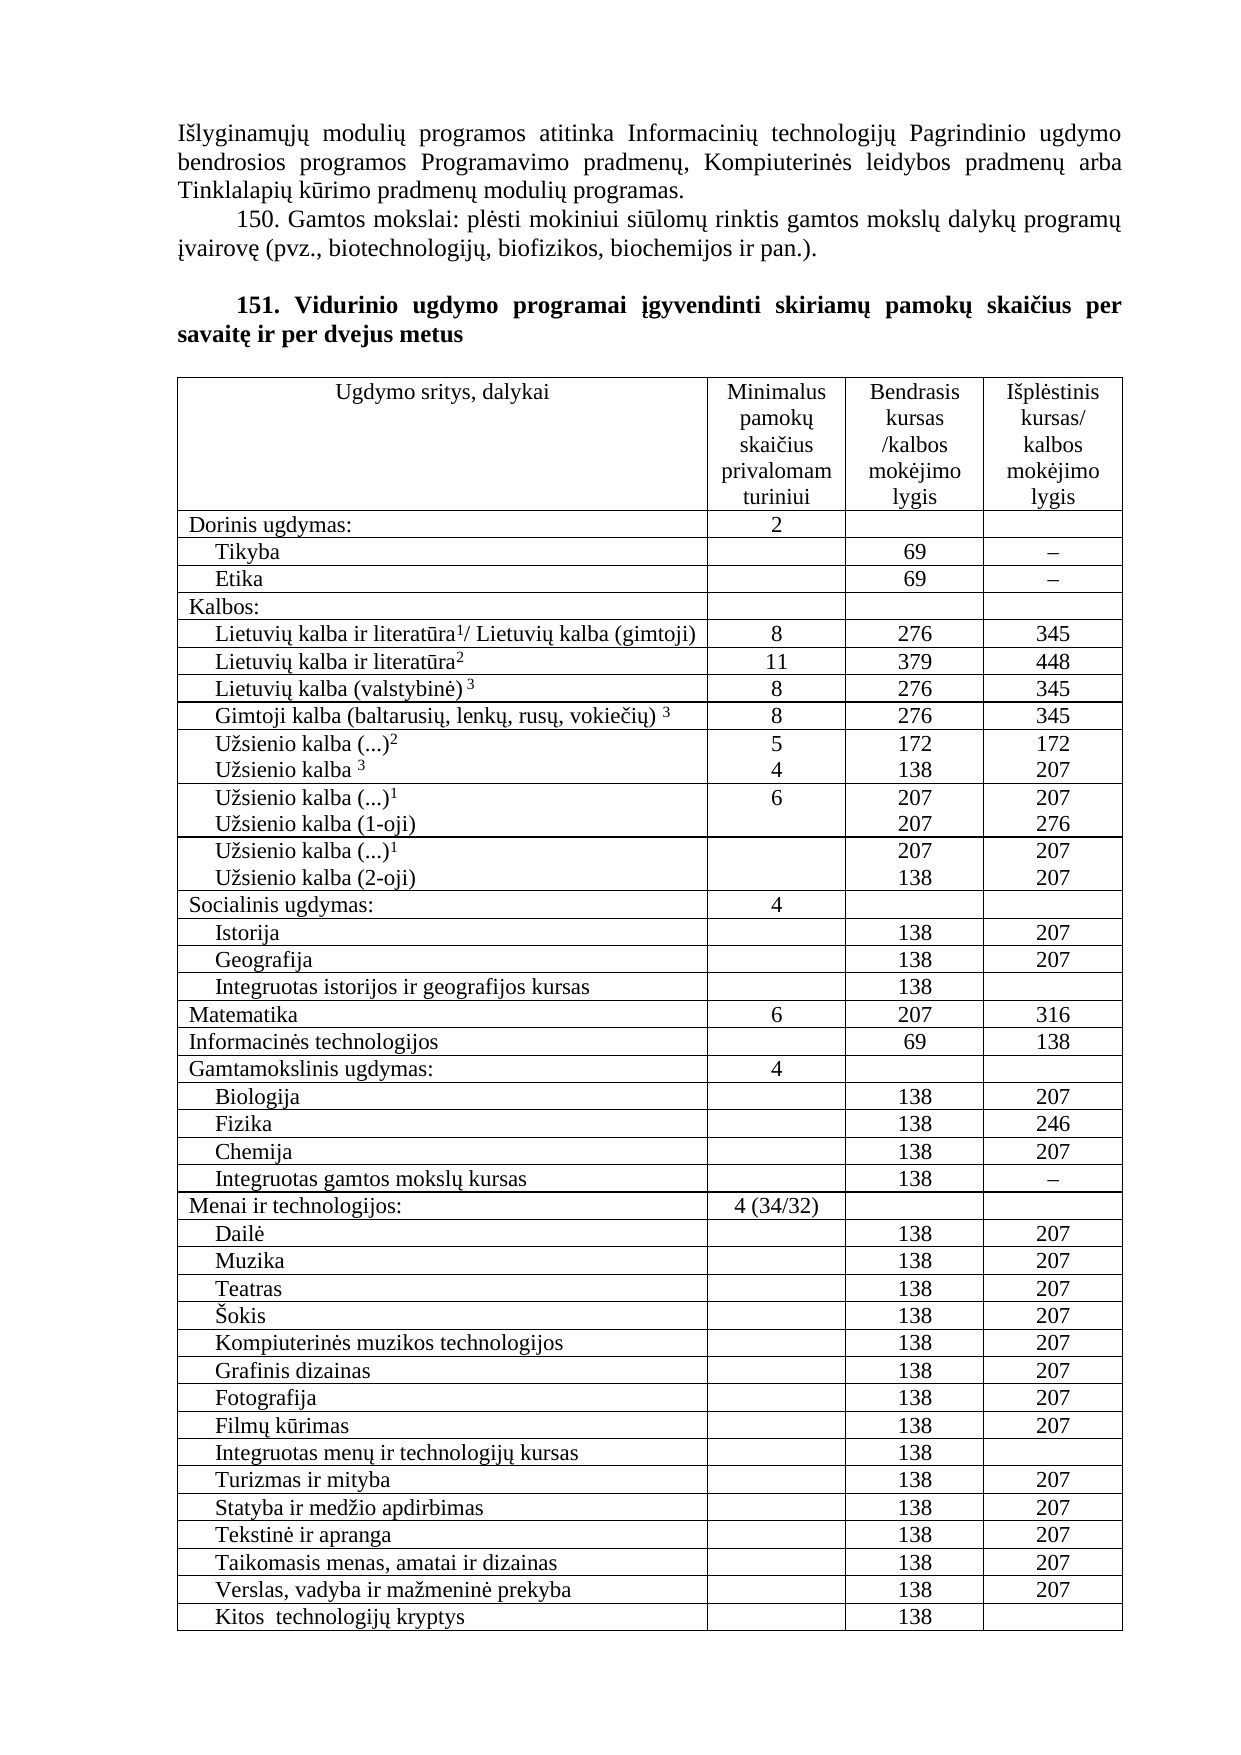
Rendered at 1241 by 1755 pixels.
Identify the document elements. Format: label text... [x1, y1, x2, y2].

table_cell 276 [846, 675, 983, 701]
table_cell [708, 538, 845, 564]
table_cell 138 [846, 973, 983, 1000]
table_cell 138 [846, 1083, 983, 1109]
table_cell Užsienio kalba (...)1 Užsienio kalba (2-oji) [178, 838, 707, 890]
table_cell Užsienio kalba (...)1 Užsienio kalba (1-oji) [178, 784, 707, 836]
table_cell Lietuvių kalba ir literatūra2 [178, 648, 707, 674]
table_cell Dorinis ugdymas: [178, 511, 707, 537]
table_cell [984, 593, 1122, 619]
table_cell [984, 891, 1122, 917]
table_cell 4 [708, 891, 845, 917]
table_cell [708, 946, 845, 972]
table_cell 138 [846, 1412, 983, 1438]
table_cell Istorija [178, 919, 707, 945]
table_header Minimalus pamokų skaičius privalomam turiniui [708, 378, 845, 510]
table_cell 138 [846, 1466, 983, 1493]
table_cell Informacinės technologijos [178, 1028, 707, 1054]
table_header Išplėstinis kursas/ kalbos mokėjimo lygis [984, 378, 1122, 510]
table_cell 4 [708, 1056, 845, 1082]
table_cell 8 [708, 620, 845, 647]
table_cell 207 [984, 1138, 1122, 1164]
table_cell Matematika [178, 1001, 707, 1027]
table_cell [708, 1138, 845, 1164]
table_cell 138 [846, 1357, 983, 1383]
table_cell Integruotas menų ir technologijų kursas [178, 1439, 707, 1465]
table_cell [984, 1604, 1122, 1630]
table_cell [708, 973, 845, 1000]
table_header Ugdymo sritys, dalykai [178, 378, 707, 510]
table_cell [708, 919, 845, 945]
table_cell 207 [984, 1302, 1122, 1328]
table_cell Socialinis ugdymas: [178, 891, 707, 917]
table_cell 207 207 [984, 838, 1122, 890]
table_cell Grafinis dizainas [178, 1357, 707, 1383]
table_cell 345 [984, 703, 1122, 729]
table_cell 207 [984, 1083, 1122, 1109]
table_cell 138 [846, 1604, 983, 1630]
table_cell [708, 1330, 845, 1356]
table_cell 207 [984, 1412, 1122, 1438]
table_cell 207 [984, 1466, 1122, 1493]
table_cell [708, 1110, 845, 1137]
table_cell [708, 1220, 845, 1246]
table_cell 5 4 [708, 730, 845, 783]
table_cell 138 [846, 919, 983, 945]
table_cell [708, 1028, 845, 1054]
table_cell Dailė [178, 1220, 707, 1246]
table_cell [846, 593, 983, 619]
table_cell 207 [984, 1330, 1122, 1356]
text 150. Gamtos mokslai: plėsti mokiniui siūlomų rinktis gamtos mokslų dalykų programų įvairovę (pvz., biotechnologijų, biofizikos, biochemijos ir pan.). [177, 204, 1122, 262]
table_cell [708, 838, 845, 890]
table_cell 207 [984, 1576, 1122, 1602]
table_cell [984, 1439, 1122, 1465]
table_cell 276 [846, 703, 983, 729]
table_cell 345 [984, 675, 1122, 701]
table_cell 138 [846, 1521, 983, 1548]
table_cell 69 [846, 566, 983, 592]
table_cell – [984, 1165, 1122, 1191]
table_cell [708, 1439, 845, 1465]
table_cell 276 [846, 620, 983, 647]
table_cell [708, 1466, 845, 1493]
table_cell 138 [846, 1384, 983, 1411]
table_cell 207 [984, 1549, 1122, 1575]
text Išlyginamųjų modulių programos atitinka Informacinių technologijų Pagrindinio ugdymo bendrosios programos Programavimo pradmenų, Kompiuterinės leidybos pradmenų arba Tinklalapių kūrimo pradmenų modulių programas. [177, 118, 1122, 204]
table_cell Chemija [178, 1138, 707, 1164]
table_cell 6 [708, 784, 845, 836]
table_cell [708, 1302, 845, 1328]
text 151. Vidurinio ugdymo programai įgyvendinti skiriamų pamokų skaičius per savaitę ir per dvejus metus [177, 291, 1122, 348]
table_cell Kalbos: [178, 593, 707, 619]
table_cell 138 [984, 1028, 1122, 1054]
table_cell 172 207 [984, 730, 1122, 783]
table_header Bendrasis kursas /kalbos mokėjimo lygis [846, 378, 983, 510]
table_cell Gimtoji kalba (baltarusių, lenkų, rusų, vokiečių) 3 [178, 703, 707, 729]
table_cell 345 [984, 620, 1122, 647]
table_cell 207 [984, 919, 1122, 945]
table_cell [708, 1576, 845, 1602]
table_cell 138 [846, 1439, 983, 1465]
table_cell 316 [984, 1001, 1122, 1027]
table_cell 138 [846, 1138, 983, 1164]
table_cell Taikomasis menas, amatai ir dizainas [178, 1549, 707, 1575]
table_cell 138 [846, 1110, 983, 1137]
table_cell Kompiuterinės muzikos technologijos [178, 1330, 707, 1356]
table_cell [708, 1604, 845, 1630]
table_cell 69 [846, 538, 983, 564]
table_cell 448 [984, 648, 1122, 674]
table_cell Integruotas gamtos mokslų kursas [178, 1165, 707, 1191]
table_cell [708, 593, 845, 619]
table_cell Fizika [178, 1110, 707, 1137]
table_cell – [984, 566, 1122, 592]
table_cell 138 [846, 1302, 983, 1328]
table_cell Integruotas istorijos ir geografijos kursas [178, 973, 707, 1000]
table_cell 207 138 [846, 838, 983, 890]
table_cell Kitos technologijų kryptys [178, 1604, 707, 1630]
table_cell Filmų kūrimas [178, 1412, 707, 1438]
table_cell [708, 1165, 845, 1191]
table_cell 207 [984, 1494, 1122, 1520]
table_cell 138 [846, 1247, 983, 1274]
table_cell 6 [708, 1001, 845, 1027]
table_cell 4 (34/32) [708, 1193, 845, 1219]
table_cell 207 [984, 946, 1122, 972]
table_cell Fotografija [178, 1384, 707, 1411]
table_cell [984, 1056, 1122, 1082]
table_cell 138 [846, 1220, 983, 1246]
table_cell Statyba ir medžio apdirbimas [178, 1494, 707, 1520]
table_cell Tikyba [178, 538, 707, 564]
table_cell Lietuvių kalba (valstybinė) 3 [178, 675, 707, 701]
table_cell [984, 973, 1122, 1000]
table_cell Turizmas ir mityba [178, 1466, 707, 1493]
table_cell Šokis [178, 1302, 707, 1328]
table_cell [708, 1384, 845, 1411]
table_cell 207 [984, 1384, 1122, 1411]
table_cell 8 [708, 703, 845, 729]
table_cell [708, 1247, 845, 1274]
table_cell 172 138 [846, 730, 983, 783]
table_cell Tekstinė ir apranga [178, 1521, 707, 1548]
table_cell Užsienio kalba (...)2 Užsienio kalba 3 [178, 730, 707, 783]
table_cell Verslas, vadyba ir mažmeninė prekyba [178, 1576, 707, 1602]
table_cell 207 [984, 1521, 1122, 1548]
table_cell [708, 1494, 845, 1520]
table_cell 138 [846, 1165, 983, 1191]
table_cell 207 [984, 1275, 1122, 1301]
table_cell Teatras [178, 1275, 707, 1301]
table_cell 138 [846, 1275, 983, 1301]
table_cell 246 [984, 1110, 1122, 1137]
table_cell [708, 1412, 845, 1438]
table_cell – [984, 538, 1122, 564]
table_cell 207 [984, 1357, 1122, 1383]
table_cell 207 276 [984, 784, 1122, 836]
table_cell 2 [708, 511, 845, 537]
table_cell Lietuvių kalba ir literatūra1/ Lietuvių kalba (gimtoji) [178, 620, 707, 647]
table_cell 379 [846, 648, 983, 674]
table_cell 138 [846, 946, 983, 972]
table_cell [984, 1193, 1122, 1219]
table_cell 8 [708, 675, 845, 701]
table_cell 11 [708, 648, 845, 674]
table_cell Muzika [178, 1247, 707, 1274]
table_cell [708, 1275, 845, 1301]
table_cell 138 [846, 1549, 983, 1575]
table_cell [984, 511, 1122, 537]
table_cell [708, 1521, 845, 1548]
table_cell [708, 1357, 845, 1383]
table_cell Gamtamokslinis ugdymas: [178, 1056, 707, 1082]
table_cell 207 [846, 1001, 983, 1027]
table_cell 69 [846, 1028, 983, 1054]
table_cell 138 [846, 1494, 983, 1520]
table_cell [708, 1083, 845, 1109]
table_cell Biologija [178, 1083, 707, 1109]
table_cell [708, 566, 845, 592]
table_cell [846, 1056, 983, 1082]
table_cell Menai ir technologijos: [178, 1193, 707, 1219]
table_cell 207 [984, 1247, 1122, 1274]
table_cell 207 [984, 1220, 1122, 1246]
table_cell 138 [846, 1330, 983, 1356]
table_cell [846, 1193, 983, 1219]
table_cell [708, 1549, 845, 1575]
table_cell 138 [846, 1576, 983, 1602]
table_cell [846, 891, 983, 917]
table_cell [846, 511, 983, 537]
table_cell Geografija [178, 946, 707, 972]
table_cell 207 207 [846, 784, 983, 836]
table_cell Etika [178, 566, 707, 592]
